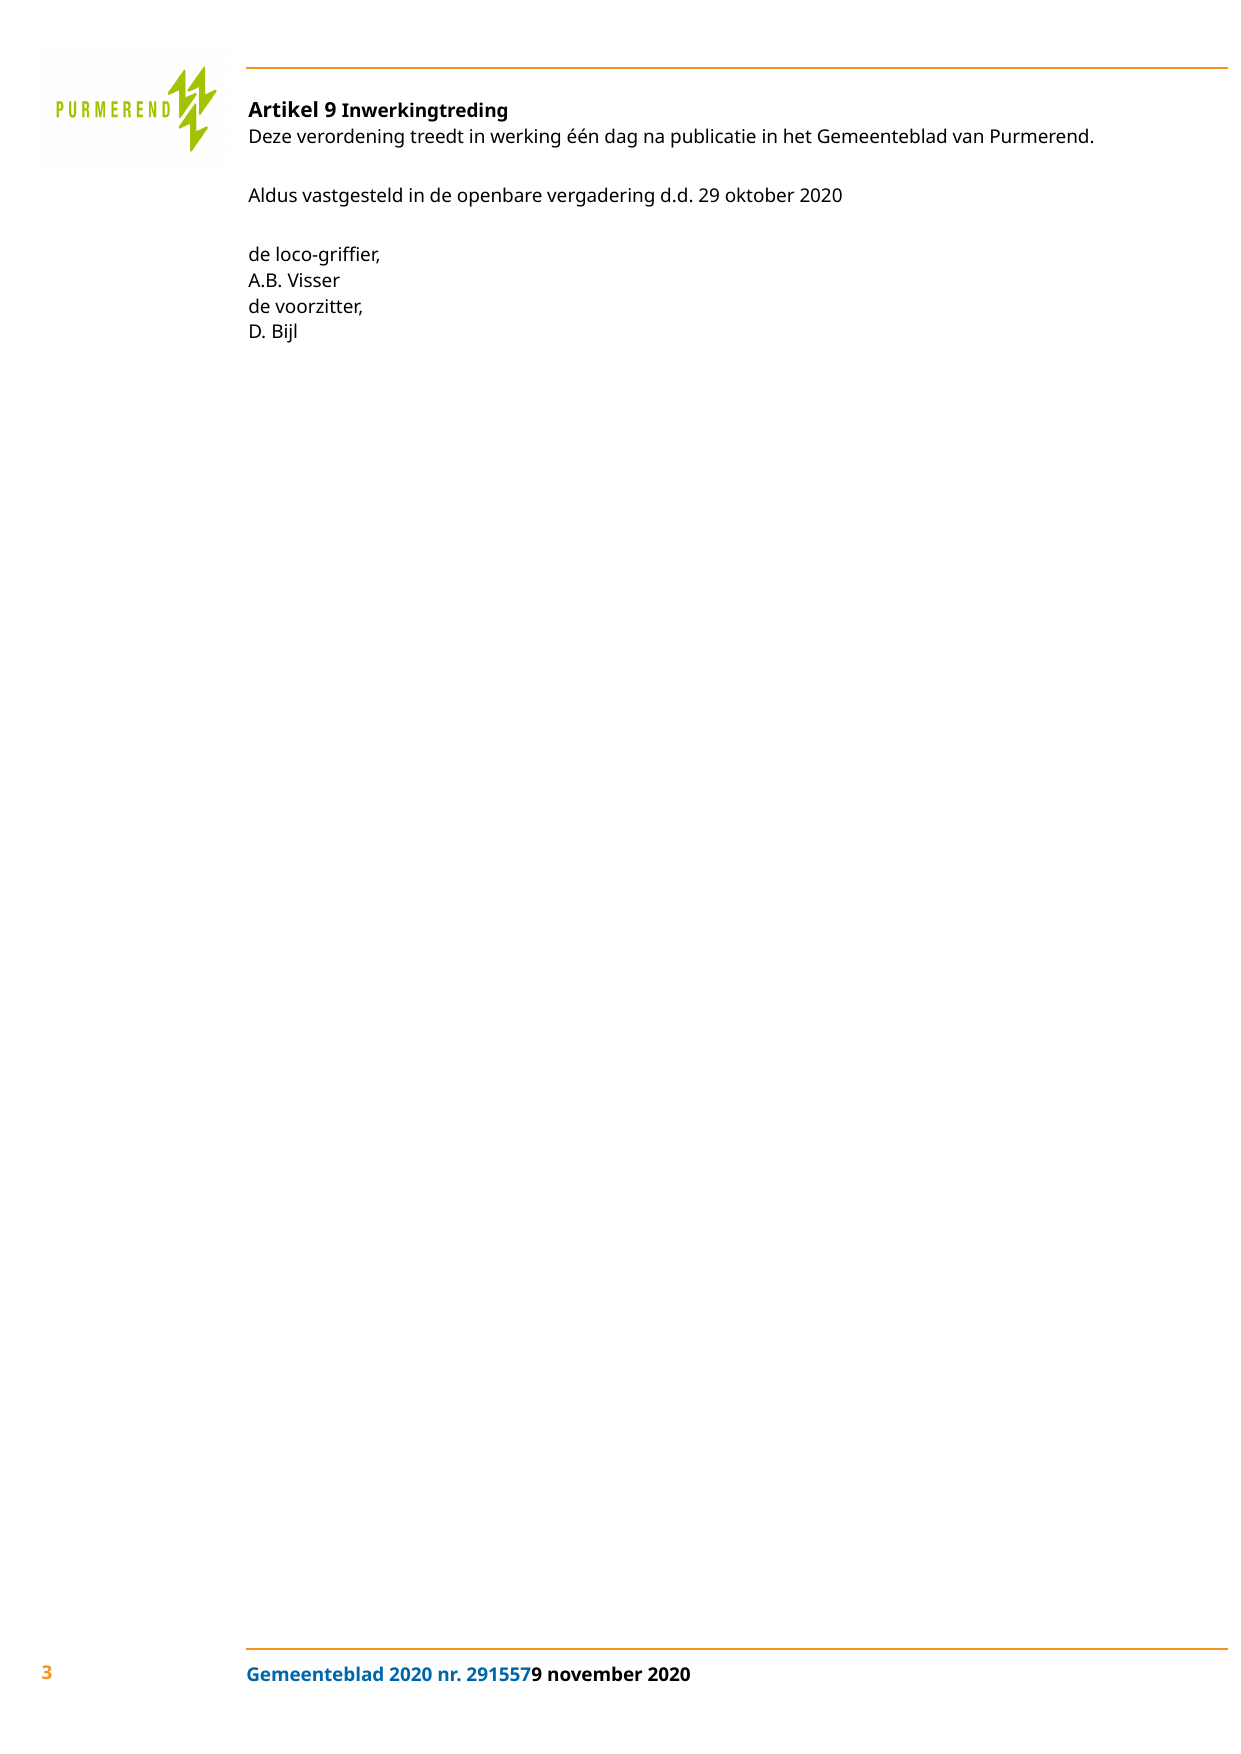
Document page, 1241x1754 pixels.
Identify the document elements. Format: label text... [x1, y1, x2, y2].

text Aldus vastgesteld in de openbare vergadering d.d. 29 oktober 2020 [248, 182, 1152, 208]
text de loco-griffier, [248, 242, 1152, 267]
text Deze verordening treedt in werking één dag na publicatie in het Gemeenteblad van Purmerend. [248, 123, 1152, 149]
text D. Bijl [248, 319, 1152, 344]
text de voorzitter, [248, 293, 1152, 319]
picture [41, 47, 231, 172]
text Artikel 9 Inwerkingtreding [248, 95, 1152, 123]
text A.B. Visser [248, 267, 1152, 293]
